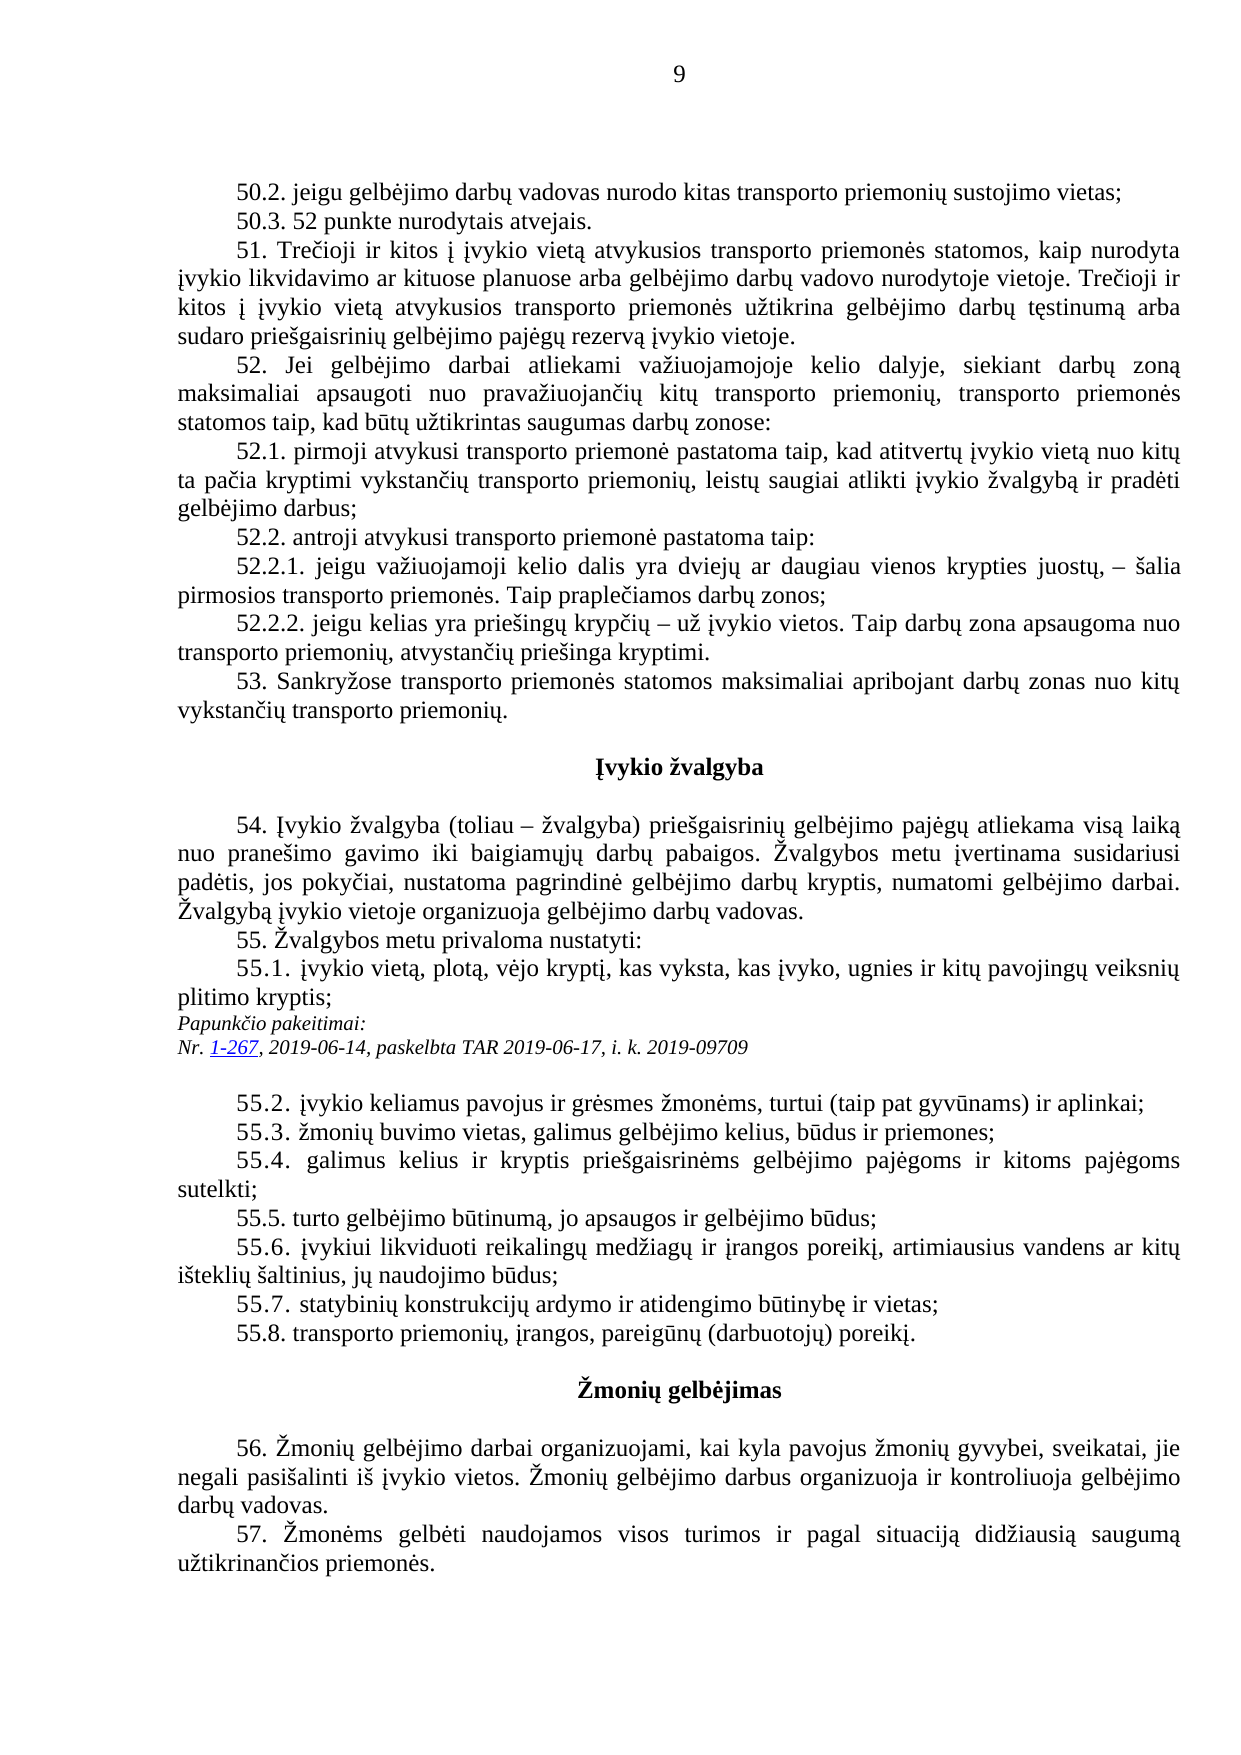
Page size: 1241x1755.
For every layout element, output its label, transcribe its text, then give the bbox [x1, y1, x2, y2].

text 55.6. įvykiui likviduoti reikalingų medžiagų ir įrangos poreikį, artimiausius vandens ar kitų išteklių šaltinius, jų naudojimo būdus; [177, 1232, 1181, 1289]
text 55.7. statybinių konstrukcijų ardymo ir atidengimo būtinybę ir vietas; [177, 1289, 1181, 1318]
text Žmonių gelbėjimas [177, 1375, 1181, 1404]
text 53. Sankryžose transporto priemonės statomos maksimaliai apribojant darbų zonas nuo kitų vykstančių transporto priemonių. [177, 666, 1181, 723]
text Papunkčio pakeitimai: [177, 1011, 1181, 1035]
text 52.2.2. jeigu kelias yra priešingų krypčių – už įvykio vietos. Taip darbų zona apsaugoma nuo transporto priemonių, atvystančių priešinga kryptimi. [177, 608, 1181, 666]
text Nr. 1-267, 2019-06-14, paskelbta TAR 2019-06-17, i. k. 2019-09709 [177, 1035, 1181, 1059]
text 55.3. žmonių buvimo vietas, galimus gelbėjimo kelius, būdus ir priemones; [177, 1117, 1181, 1145]
text 50.3. 52 punkte nurodytais atvejais. [177, 206, 1181, 235]
text 52.2.1. jeigu važiuojamoji kelio dalis yra dviejų ar daugiau vienos krypties juostų, – šalia pirmosios transporto priemonės. Taip praplečiamos darbų zonos; [177, 551, 1181, 608]
text 55.4. galimus kelius ir kryptis priešgaisrinėms gelbėjimo pajėgoms ir kitoms pajėgoms sutelkti; [177, 1145, 1181, 1203]
text 55.5. turto gelbėjimo būtinumą, jo apsaugos ir gelbėjimo būdus; [177, 1203, 1181, 1232]
text 55.1. įvykio vietą, plotą, vėjo kryptį, kas vyksta, kas įvyko, ugnies ir kitų pavojingų veiksnių plitimo kryptis; [177, 953, 1181, 1011]
text 50.2. jeigu gelbėjimo darbų vadovas nurodo kitas transporto priemonių sustojimo vietas; [177, 177, 1181, 206]
text 52.1. pirmoji atvykusi transporto priemonė pastatoma taip, kad atitvertų įvykio vietą nuo kitų ta pačia kryptimi vykstančių transporto priemonių, leistų saugiai atlikti įvykio žvalgybą ir pradėti gelbėjimo darbus; [177, 436, 1181, 522]
text 56. Žmonių gelbėjimo darbai organizuojami, kai kyla pavojus žmonių gyvybei, sveikatai, jie negali pasišalinti iš įvykio vietos. Žmonių gelbėjimo darbus organizuoja ir kontroliuoja gelbėjimo darbų vadovas. [177, 1433, 1181, 1519]
text 55.8. transporto priemonių, įrangos, pareigūnų (darbuotojų) poreikį. [177, 1318, 1181, 1347]
text 55. Žvalgybos metu privaloma nustatyti: [177, 925, 1181, 953]
text 52.2. antroji atvykusi transporto priemonė pastatoma taip: [177, 522, 1181, 551]
text Įvykio žvalgyba [177, 752, 1181, 781]
text 55.2. įvykio keliamus pavojus ir grėsmes žmonėms, turtui (taip pat gyvūnams) ir aplinkai; [177, 1088, 1181, 1117]
text 57. Žmonėms gelbėti naudojamos visos turimos ir pagal situaciją didžiausią saugumą užtikrinančios priemonės. [177, 1519, 1181, 1577]
text 54. Įvykio žvalgyba (toliau – žvalgyba) priešgaisrinių gelbėjimo pajėgų atliekama visą laiką nuo pranešimo gavimo iki baigiamųjų darbų pabaigos. Žvalgybos metu įvertinama susidariusi padėtis, jos pokyčiai, nustatoma pagrindinė gelbėjimo darbų kryptis, numatomi gelbėjimo darbai. Žvalgybą įvykio vietoje organizuoja gelbėjimo darbų vadovas. [177, 810, 1181, 925]
text 52. Jei gelbėjimo darbai atliekami važiuojamojoje kelio dalyje, siekiant darbų zoną maksimaliai apsaugoti nuo pravažiuojančių kitų transporto priemonių, transporto priemonės statomos taip, kad būtų užtikrintas saugumas darbų zonose: [177, 350, 1181, 436]
text 51. Trečioji ir kitos į įvykio vietą atvykusios transporto priemonės statomos, kaip nurodyta įvykio likvidavimo ar kituose planuose arba gelbėjimo darbų vadovo nurodytoje vietoje. Trečioji ir kitos į įvykio vietą atvykusios transporto priemonės užtikrina gelbėjimo darbų tęstinumą arba sudaro priešgaisrinių gelbėjimo pajėgų rezervą įvykio vietoje. [177, 235, 1181, 350]
